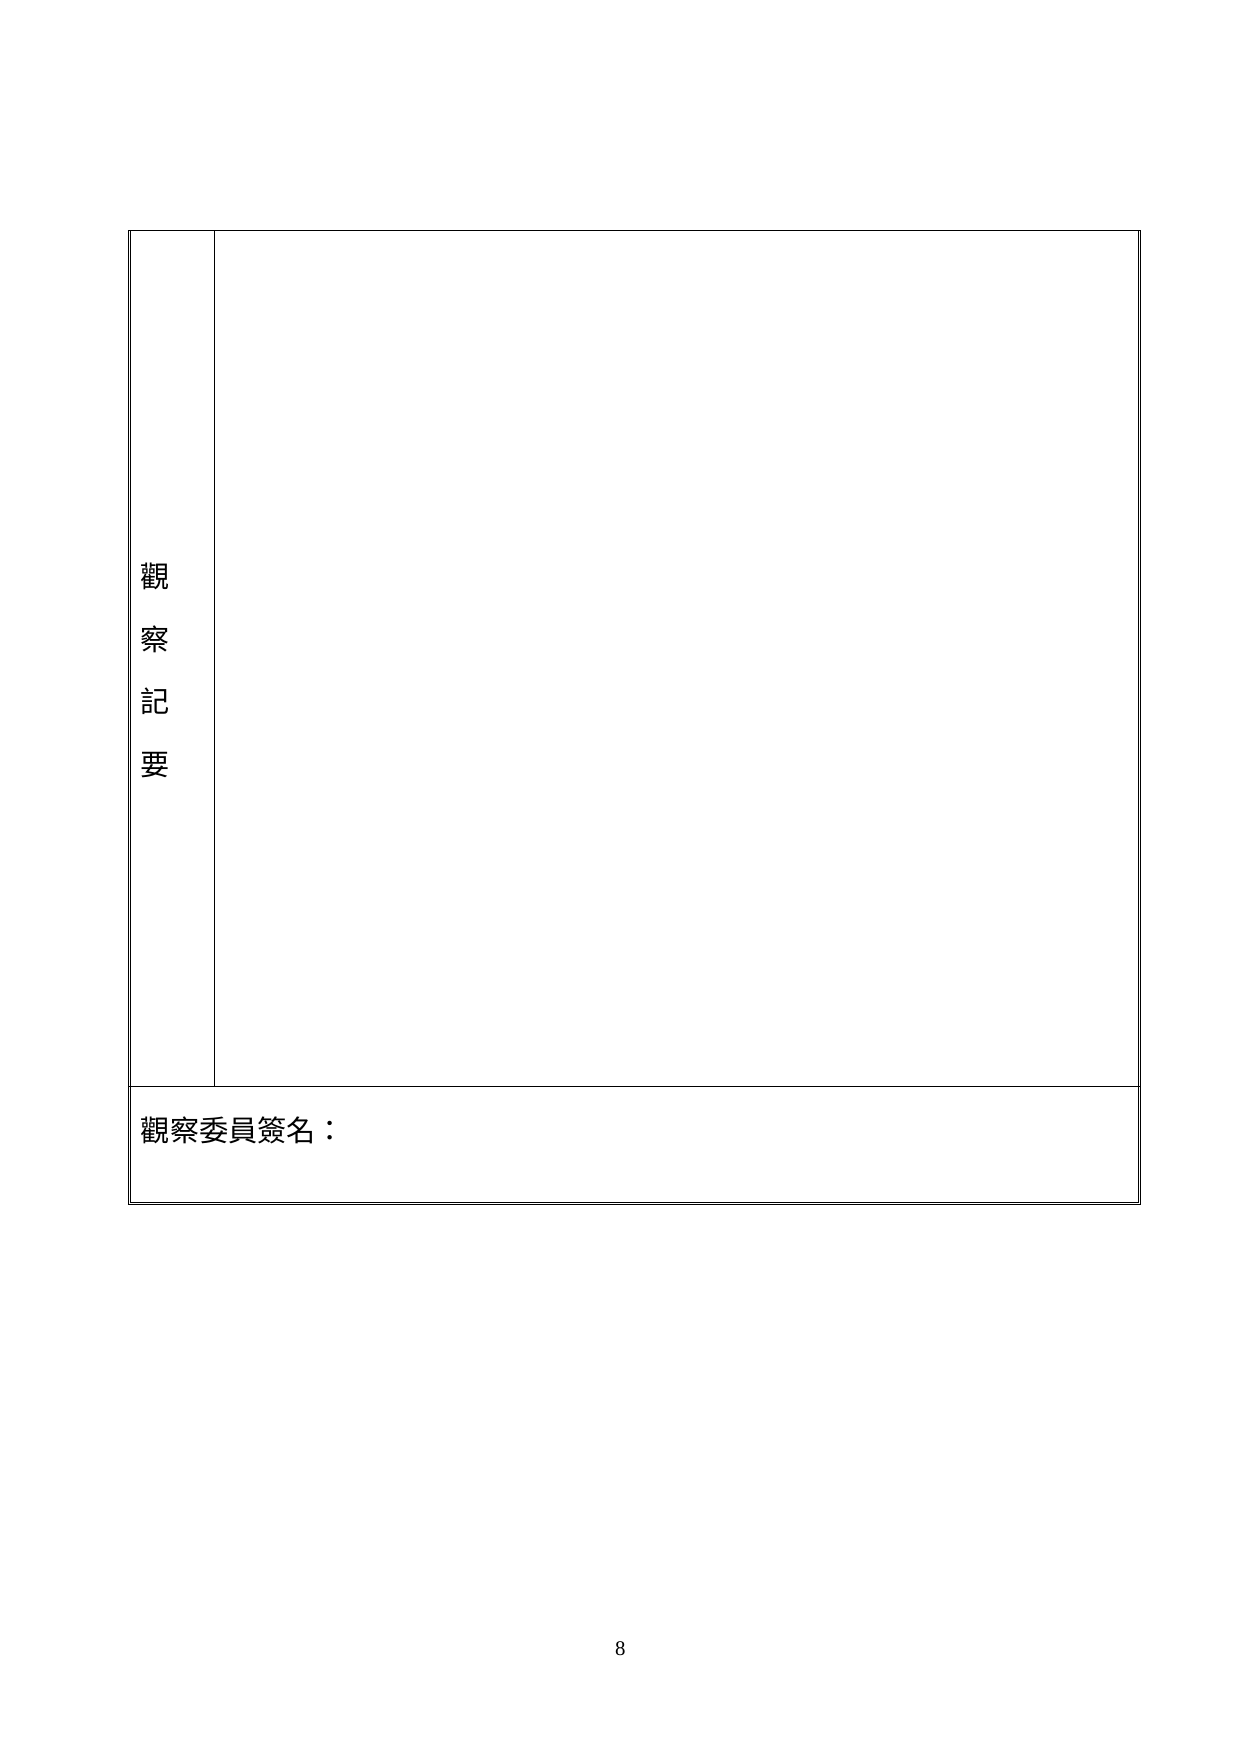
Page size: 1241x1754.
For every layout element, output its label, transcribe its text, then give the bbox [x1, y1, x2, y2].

table_cell 觀察委員簽名： [131, 1087, 1138, 1202]
table_cell 觀察記要 [131, 231, 214, 1086]
table_cell [215, 231, 1138, 1086]
